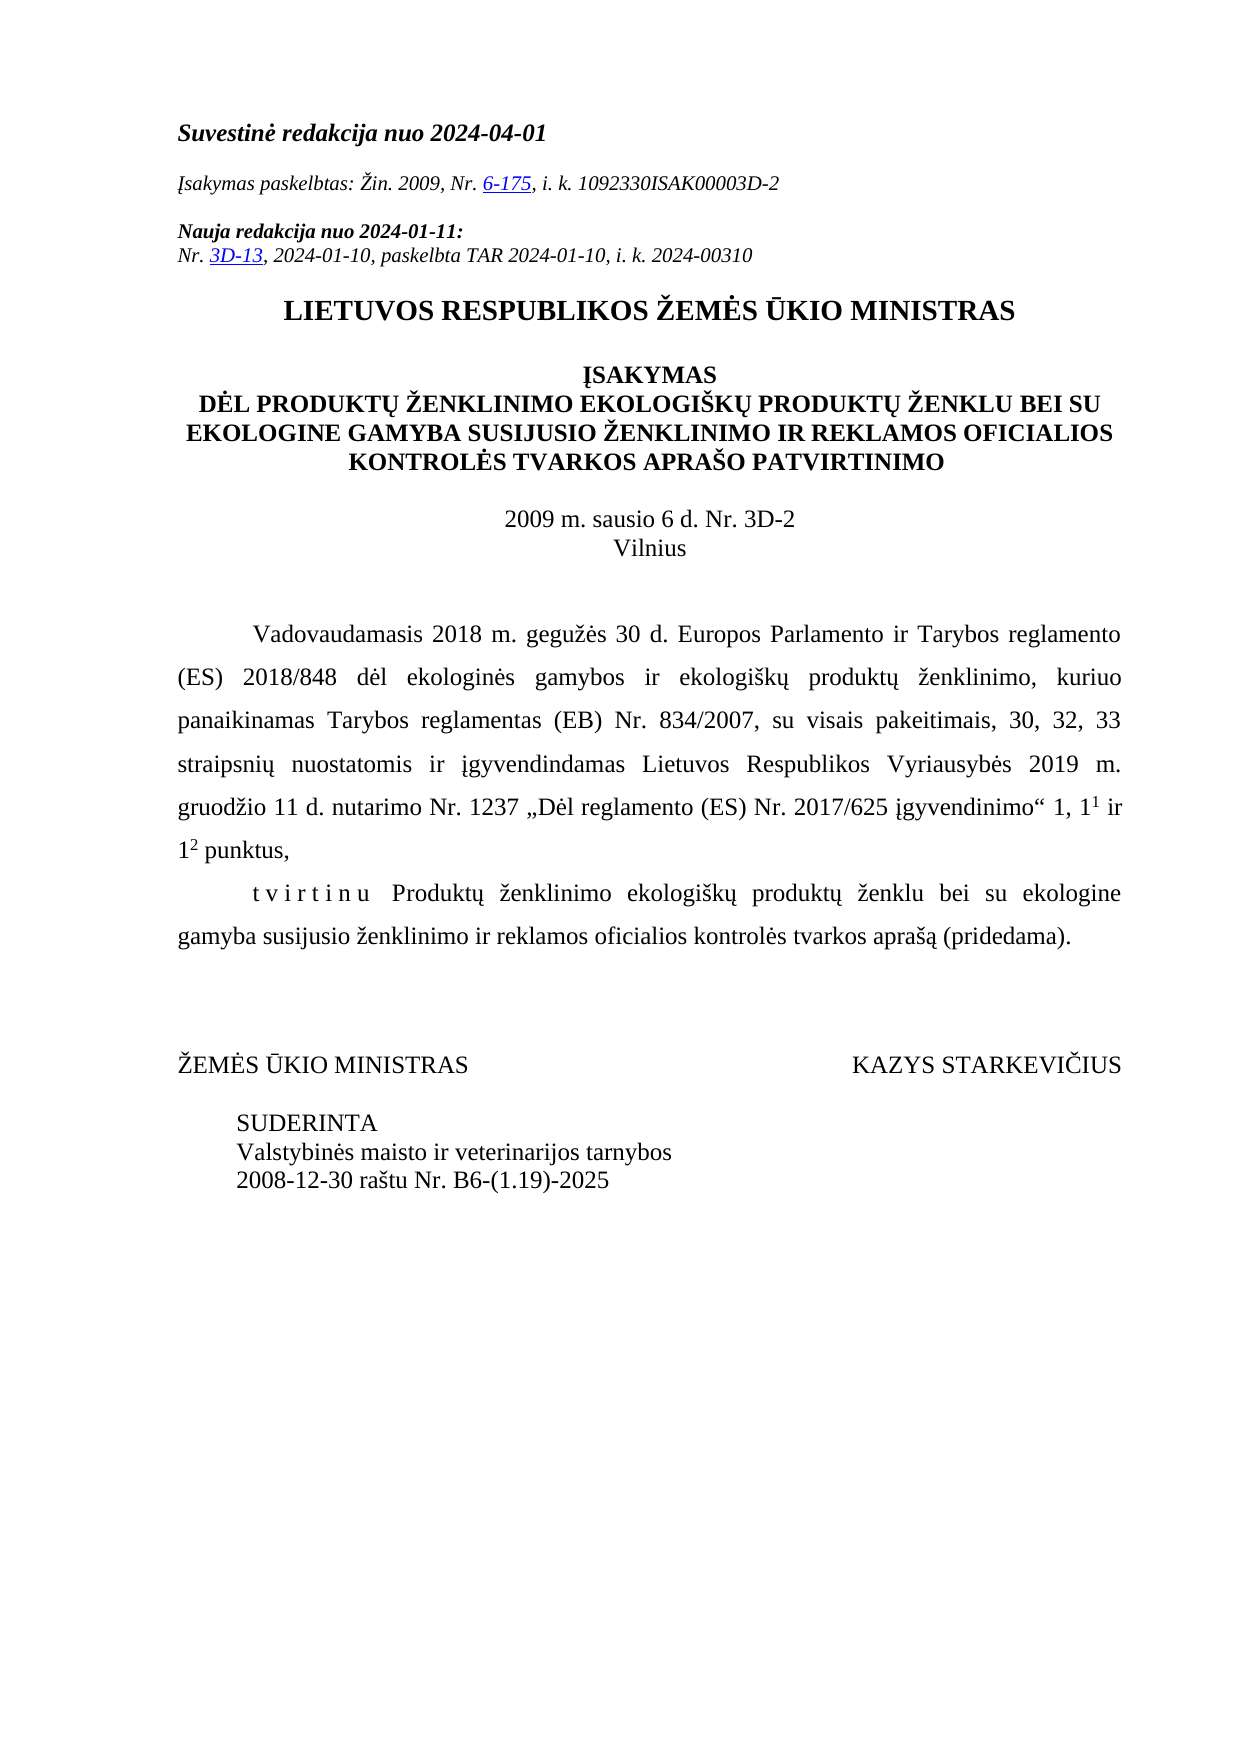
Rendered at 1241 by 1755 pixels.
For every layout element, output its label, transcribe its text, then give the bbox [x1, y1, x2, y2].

text ĮSAKYMAS [177, 361, 1122, 389]
text SUDERINTA [177, 1108, 1122, 1137]
text Vilnius [177, 533, 1122, 562]
text Vadovaudamasis 2018 m. gegužės 30 d. Europos Parlamento ir Tarybos reglamento (ES) 2018/848 dėl ekologinės gamybos ir ekologiškų produktų ženklinimo, kuriuo panaikinamas Tarybos reglamentas (EB) Nr. 834/2007, su visais pakeitimais, 30, 32, 33 straipsnių nuostatomis ir įgyvendindamas Lietuvos Respublikos Vyriausybės 2019 m. gruodžio 11 d. nutarimo Nr. 1237 „Dėl reglamento (ES) Nr. 2017/625 įgyvendinimo“ 1, 11 ir 12 punktus, [177, 619, 1122, 864]
text LIETUVOS RESPUBLIKOS ŽEMĖS ŪKIO MINISTRAS [177, 293, 1122, 327]
text 2009 m. sausio 6 d. Nr. 3D-2 [177, 504, 1122, 533]
text Nauja redakcija nuo 2024-01-11: [177, 219, 1122, 243]
text Suvestinė redakcija nuo 2024-04-01 [177, 118, 1122, 147]
text 2008-12-30 raštu Nr. B6-(1.19)-2025 [177, 1166, 1122, 1194]
text Nr. 3D-13, 2024-01-10, paskelbta TAR 2024-01-10, i. k. 2024-00310 [177, 243, 1122, 267]
text DĖL PRODUKTŲ ŽENKLINIMO EKOLOGIŠKŲ PRODUKTŲ ŽENKLU BEI SU EKOLOGINE GAMYBA SUSIJUSIO ŽENKLINIMO IR REKLAMOS OFICIALIOS KONTROLĖS TVARKOS APRAŠO PATVIRTINIMO [177, 389, 1122, 476]
text Valstybinės maisto ir veterinarijos tarnybos [177, 1137, 1122, 1166]
text tvirtinu Produktų ženklinimo ekologiškų produktų ženklu bei su ekologine gamyba susijusio ženklinimo ir reklamos oficialios kontrolės tvarkos aprašą (pridedama). [177, 878, 1122, 950]
text Įsakymas paskelbtas: Žin. 2009, Nr. 6-175, i. k. 1092330ISAK00003D-2 [177, 171, 1122, 195]
text ŽEMĖS ŪKIO MINISTRAS KAZYS STARKEVIČIUS [177, 1051, 1122, 1079]
